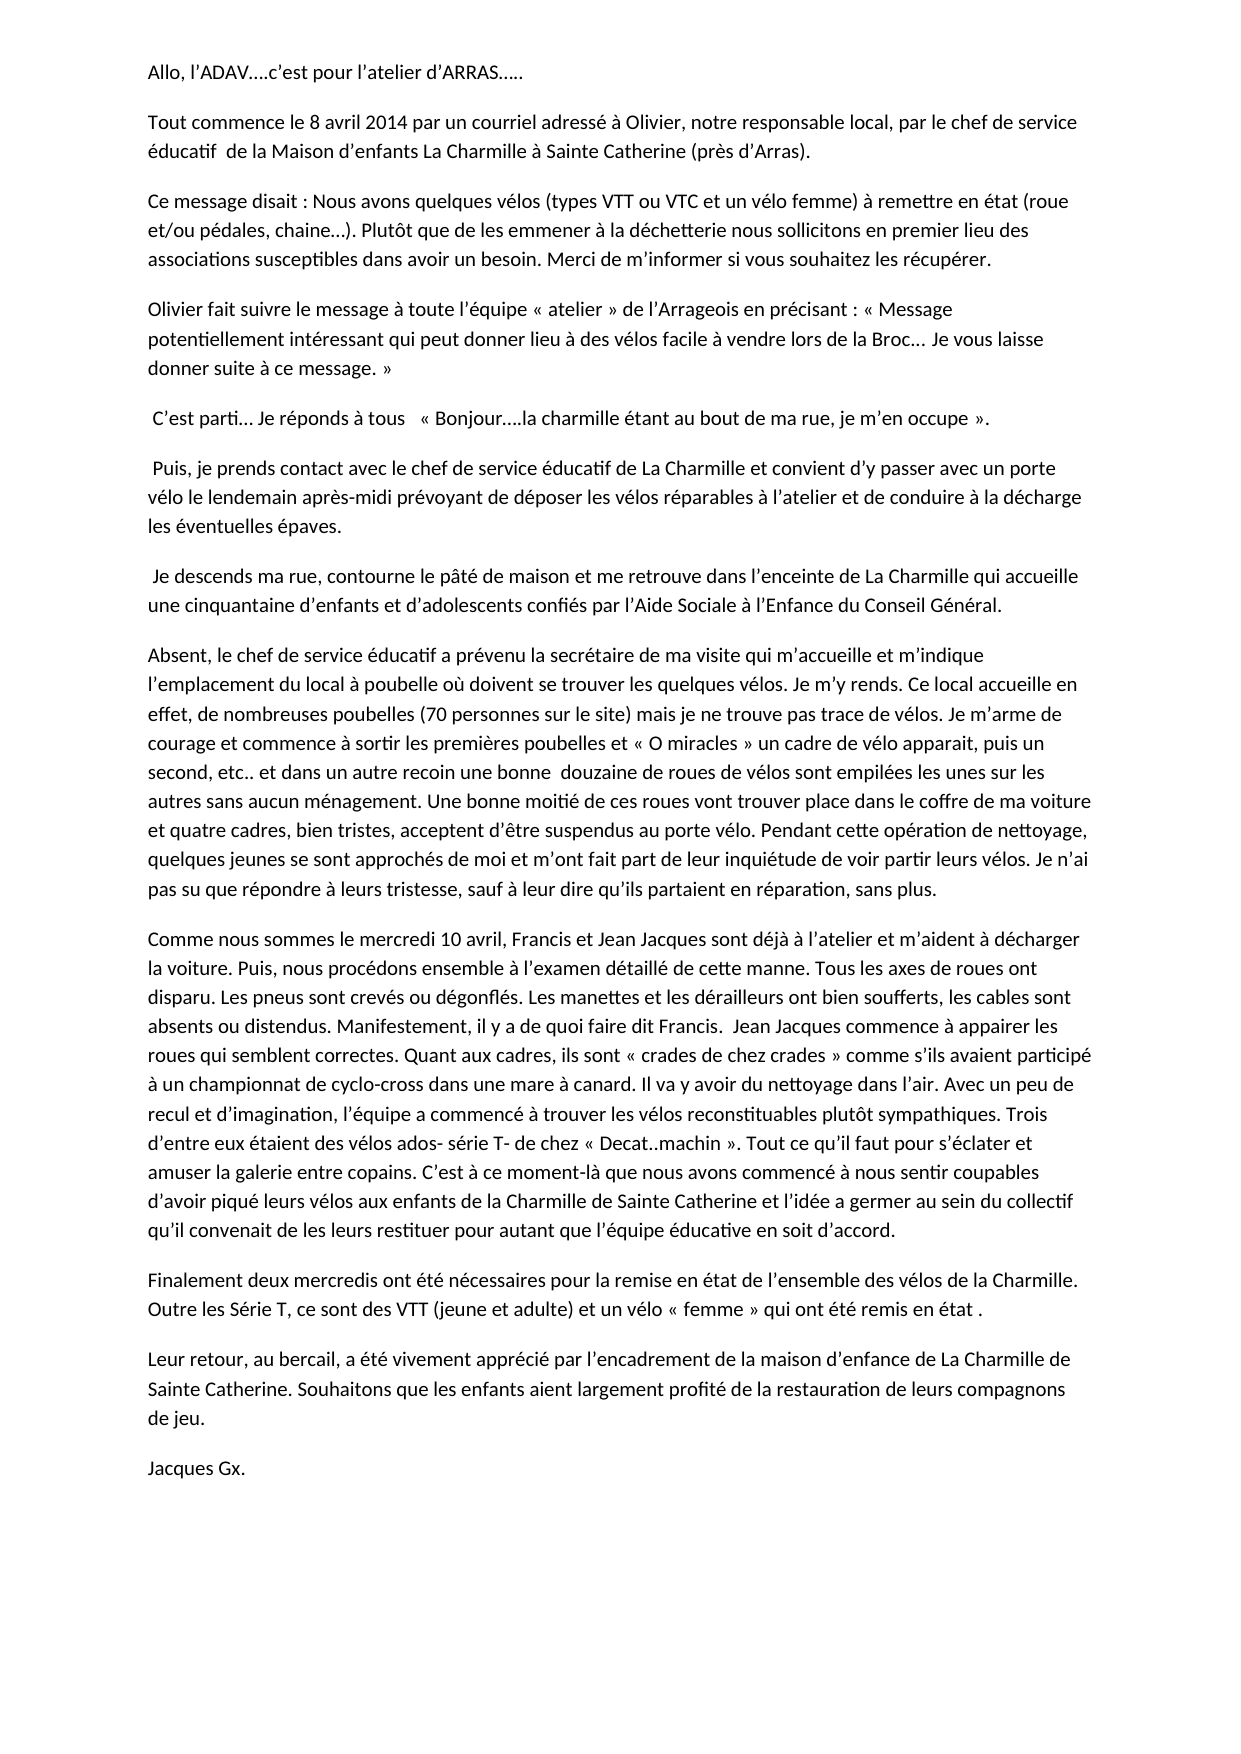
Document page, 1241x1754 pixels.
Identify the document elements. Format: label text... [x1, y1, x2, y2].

text Leur retour, au bercail, a été vivement apprécié par l’encadrement de la maison d’enfance de La Charmille de Sainte Catherine. Souhaitons que les enfants aient largement profité de la restauration de leurs compagnons de jeu. [148, 1347, 1093, 1430]
text C’est parti… Je réponds à tous « Bonjour….la charmille étant au bout de ma rue, je m’en occupe ». [148, 405, 1093, 430]
text Jacques Gx. [148, 1455, 1093, 1480]
text Tout commence le 8 avril 2014 par un courriel adressé à Olivier, notre responsable local, par le chef de service éducatif de la Maison d’enfants La Charmille à Sainte Catherine (près d’Arras). [148, 109, 1093, 164]
text Comme nous sommes le mercredi 10 avril, Francis et Jean Jacques sont déjà à l’atelier et m’aident à décharger la voiture. Puis, nous procédons ensemble à l’examen détaillé de cette manne. Tous les axes de roues ont disparu. Les pneus sont crevés ou dégonflés. Les manettes et les dérailleurs ont bien soufferts, les cables sont absents ou distendus. Manifestement, il y a de quoi faire dit Francis. Jean Jacques commence à appairer les roues qui semblent correctes. Quant aux cadres, ils sont « crades de chez crades » comme s’ils avaient participé à un championnat de cyclo-cross dans une mare à canard. Il va y avoir du nettoyage dans l’air. Avec un peu de recul et d’imagination, l’équipe a commencé à trouver les vélos reconstituables plutôt sympathiques. Trois d’entre eux étaient des vélos ados- série T- de chez « Decat..machin ». Tout ce qu’il faut pour s’éclater et amuser la galerie entre copains. C’est à ce moment-là que nous avons commencé à nous sentir coupables d’avoir piqué leurs vélos aux enfants de la Charmille de Sainte Catherine et l’idée a germer au sein du collectif qu’il convenait de les leurs restituer pour autant que l’équipe éducative en soit d’accord. [148, 926, 1093, 1243]
text Ce message disait : Nous avons quelques vélos (types VTT ou VTC et un vélo femme) à remettre en état (roue et/ou pédales, chaine…). Plutôt que de les emmener à la déchetterie nous sollicitons en premier lieu des associations susceptibles dans avoir un besoin. Merci de m’informer si vous souhaitez les récupérer. [148, 188, 1093, 272]
text Finalement deux mercredis ont été nécessaires pour la remise en état de l’ensemble des vélos de la Charmille. Outre les Série T, ce sont des VTT (jeune et adulte) et un vélo « femme » qui ont été remis en état . [148, 1267, 1093, 1322]
text Allo, l’ADAV….c’est pour l’atelier d’ARRAS….. [148, 59, 1093, 84]
text Puis, je prends contact avec le chef de service éducatif de La Charmille et convient d’y passer avec un porte vélo le lendemain après-midi prévoyant de déposer les vélos réparables à l’atelier et de conduire à la décharge les éventuelles épaves. [148, 455, 1093, 539]
text Absent, le chef de service éducatif a prévenu la secrétaire de ma visite qui m’accueille et m’indique l’emplacement du local à poubelle où doivent se trouver les quelques vélos. Je m’y rends. Ce local accueille en effet, de nombreuses poubelles (70 personnes sur le site) mais je ne trouve pas trace de vélos. Je m’arme de courage et commence à sortir les premières poubelles et « O miracles » un cadre de vélo apparait, puis un second, etc.. et dans un autre recoin une bonne douzaine de roues de vélos sont empilées les unes sur les autres sans aucun ménagement. Une bonne moitié de ces roues vont trouver place dans le coffre de ma voiture et quatre cadres, bien tristes, acceptent d’être suspendus au porte vélo. Pendant cette opération de nettoyage, quelques jeunes se sont approchés de moi et m’ont fait part de leur inquiétude de voir partir leurs vélos. Je n’ai pas su que répondre à leurs tristesse, sauf à leur dire qu’ils partaient en réparation, sans plus. [148, 642, 1093, 901]
text Je descends ma rue, contourne le pâté de maison et me retrouve dans l’enceinte de La Charmille qui accueille une cinquantaine d’enfants et d’adolescents confiés par l’Aide Sociale à l’Enfance du Conseil Général. [148, 563, 1093, 618]
text Olivier fait suivre le message à toute l’équipe « atelier » de l’Arrageois en précisant : « Message potentiellement intéressant qui peut donner lieu à des vélos facile à vendre lors de la Broc... Je vous laisse donner suite à ce message. » [148, 297, 1093, 380]
